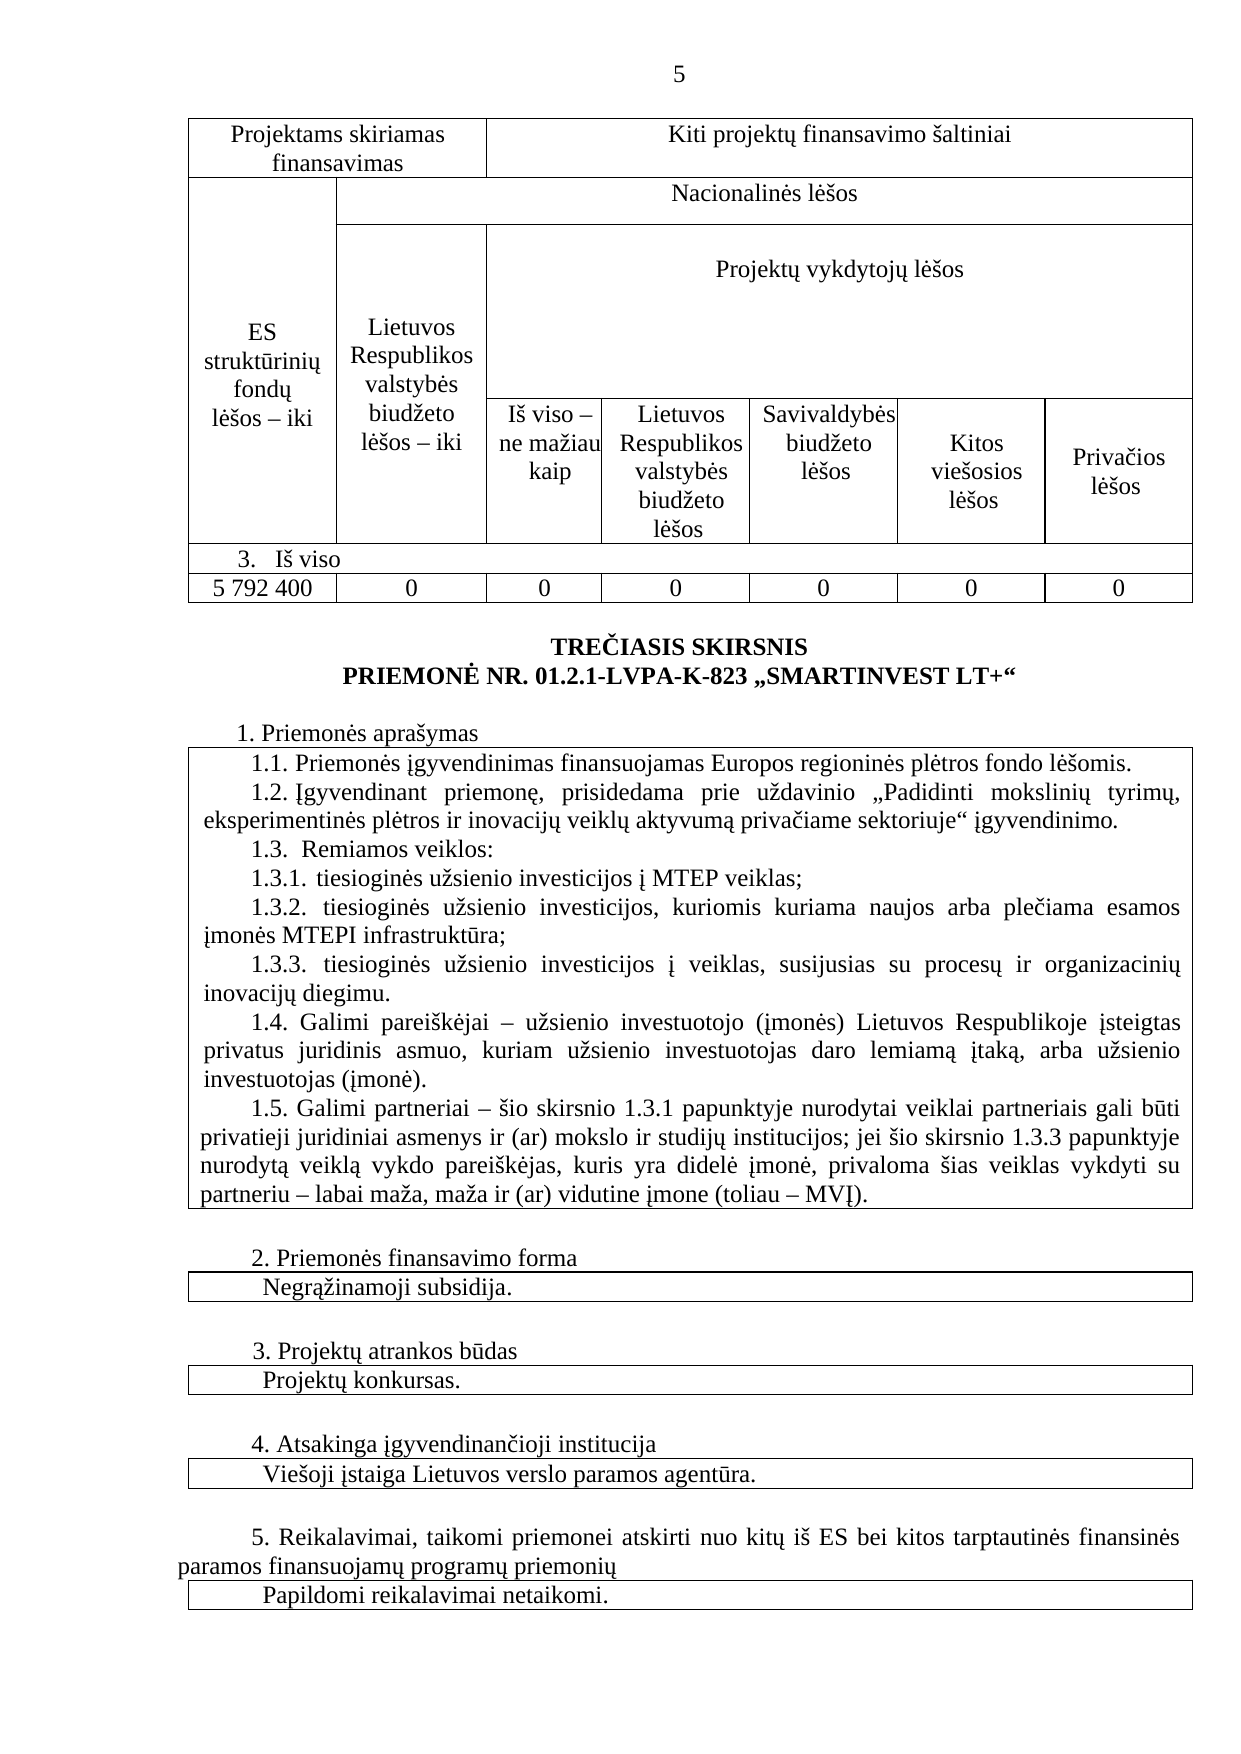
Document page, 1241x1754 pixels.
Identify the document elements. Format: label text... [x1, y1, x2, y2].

table_cell 1.4. Galimi pareiškėjai – užsienio investuotojo (įmonės) Lietuvos Respublikoje įsteigtas privatus juridinis asmuo, kuriam užsienio investuotojas daro lemiamą įtaką, arba užsienio investuotojas (įmonė). [189, 1007, 1192, 1093]
table_cell 0 [898, 574, 1044, 602]
table_header Negrąžinamoji subsidija. [189, 1273, 1192, 1301]
table_cell 0 [487, 574, 601, 602]
table_cell Projektų vykdytojų lėšos [487, 225, 1192, 398]
table_header Viešoji įstaiga Lietuvos verslo paramos agentūra. [189, 1459, 1192, 1487]
table_cell 0 [1046, 574, 1192, 602]
text 5. Reikalavimai, taikomi priemonei atskirti nuo kitų iš ES bei kitos tarptautinės finansinės paramos finansuojamų programų priemonių [177, 1522, 1181, 1579]
table_cell 3. Iš viso [189, 544, 1192, 572]
table_cell ES struktūrinių fondų lėšos – iki [189, 178, 336, 543]
table_cell Iš viso – ne mažiau kaip [487, 399, 601, 543]
table_cell 0 [602, 574, 749, 602]
table_cell 1.2. Įgyvendinant priemonę, prisidedama prie uždavinio „Padidinti mokslinių tyrimų, eksperimentinės plėtros ir inovacijų veiklų aktyvumą privačiame sektoriuje“ įgyvendinimo. [189, 777, 1192, 834]
table_cell Lietuvos Respublikos valstybės biudžeto lėšos [602, 399, 749, 543]
text PRIEMONĖ NR. 01.2.1-LVPA-K-823 „SMARTINVEST LT+“ [177, 661, 1181, 689]
table_header Papildomi reikalavimai netaikomi. [189, 1581, 1192, 1609]
table_cell 0 [750, 574, 897, 602]
table_cell 1.5. Galimi partneriai – šio skirsnio 1.3.1 papunktyje nurodytai veiklai partneriais gali būti privatieji juridiniai asmenys ir (ar) mokslo ir studijų institucijos; jei šio skirsnio 1.3.3 papunktyje nurodytą veiklą vykdo pareiškėjas, kuris yra didelė įmonė, privaloma šias veiklas vykdyti su partneriu – labai maža, maža ir (ar) vidutine įmone (toliau – MVĮ). [189, 1093, 1192, 1208]
table_cell 0 [337, 574, 486, 602]
table_cell Lietuvos Respublikos valstybės biudžeto lėšos – iki [337, 225, 486, 543]
table_cell Privačios lėšos [1046, 399, 1192, 543]
table_cell Savivaldybės biudžeto lėšos [750, 399, 897, 543]
text 4. Atsakinga įgyvendinančioji institucija [177, 1429, 1181, 1458]
table_header 1.1. Priemonės įgyvendinimas finansuojamas Europos regioninės plėtros fondo lėšomis. [189, 748, 1192, 777]
text 1. Priemonės aprašymas [177, 718, 1181, 747]
table_header Projektų konkursas. [189, 1366, 1192, 1394]
table_cell Kitos viešosios lėšos [898, 399, 1044, 543]
table_cell Nacionalinės lėšos [337, 178, 1192, 224]
text trečiasis skirsnis [177, 632, 1181, 661]
text 3. Projektų atrankos būdas [252, 1336, 1181, 1364]
table_cell 5 792 400 [189, 574, 336, 602]
table_header Kiti projektų finansavimo šaltiniai [487, 119, 1192, 177]
table_header Projektams skiriamas finansavimas [189, 119, 486, 177]
table_cell 1.3. Remiamos veiklos: 1.3.1. tiesioginės užsienio investicijos į MTEP veiklas; 1.3.2. tiesioginės užsienio investicijos, kuriomis kuriama naujos arba plečiama esamos įmonės MTEPI infrastruktūra; 1.3.3. tiesioginės užsienio investicijos į veiklas, susijusias su procesų ir organizacinių inovacijų diegimu. [189, 834, 1192, 1007]
text 2. Priemonės finansavimo forma [251, 1243, 1181, 1271]
